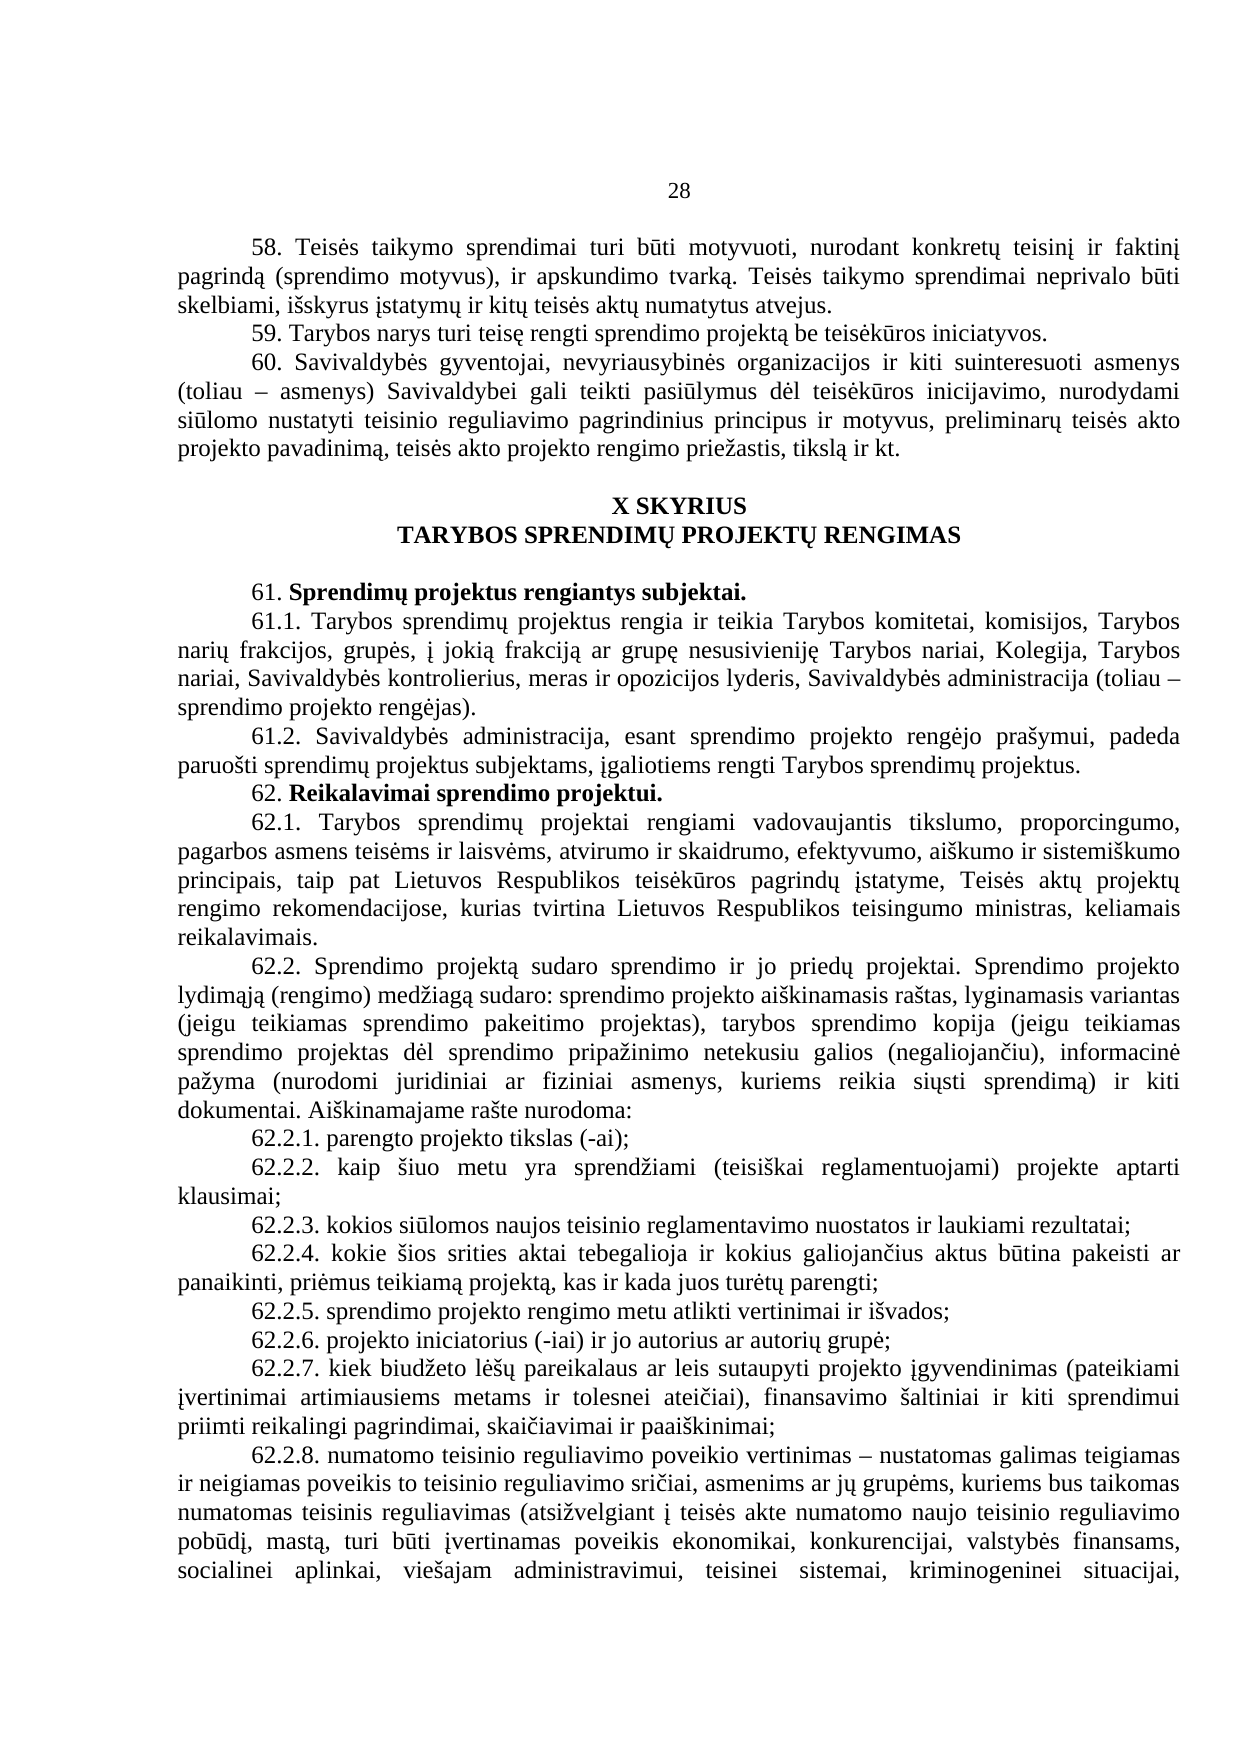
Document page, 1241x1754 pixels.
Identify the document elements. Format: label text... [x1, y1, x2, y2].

text 62.2.5. sprendimo projekto rengimo metu atlikti vertinimai ir išvados; [177, 1296, 1181, 1325]
text 61. Sprendimų projektus rengiantys subjektai. [177, 577, 1181, 606]
text 62.2.3. kokios siūlomos naujos teisinio reglamentavimo nuostatos ir laukiami rezultatai; [177, 1210, 1181, 1238]
text 62.1. Tarybos sprendimų projektai rengiami vadovaujantis tikslumo, proporcingumo, pagarbos asmens teisėms ir laisvėms, atvirumo ir skaidrumo, efektyvumo, aiškumo ir sistemiškumo principais, taip pat Lietuvos Respublikos teisėkūros pagrindų įstatyme, Teisės aktų projektų rengimo rekomendacijose, kurias tvirtina Lietuvos Respublikos teisingumo ministras, keliamais reikalavimais. [177, 807, 1181, 951]
text 62.2.7. kiek biudžeto lėšų pareikalaus ar leis sutaupyti projekto įgyvendinimas (pateikiami įvertinimai artimiausiems metams ir tolesnei ateičiai), finansavimo šaltiniai ir kiti sprendimui priimti reikalingi pagrindimai, skaičiavimai ir paaiškinimai; [177, 1353, 1181, 1440]
text 62.2.1. parengto projekto tikslas (-ai); [177, 1123, 1181, 1152]
text 62.2.6. projekto iniciatorius (-iai) ir jo autorius ar autorių grupė; [177, 1325, 1181, 1353]
text 62. Reikalavimai sprendimo projektui. [177, 778, 1181, 807]
text 62.2.2. kaip šiuo metu yra sprendžiami (teisiškai reglamentuojami) projekte aptarti klausimai; [177, 1152, 1181, 1210]
text 61.2. Savivaldybės administracija, esant sprendimo projekto rengėjo prašymui, padeda paruošti sprendimų projektus subjektams, įgaliotiems rengti Tarybos sprendimų projektus. [177, 721, 1181, 778]
text 60. Savivaldybės gyventojai, nevyriausybinės organizacijos ir kiti suinteresuoti asmenys (toliau – asmenys) Savivaldybei gali teikti pasiūlymus dėl teisėkūros inicijavimo, nurodydami siūlomo nustatyti teisinio reguliavimo pagrindinius principus ir motyvus, preliminarų teisės akto projekto pavadinimą, teisės akto projekto rengimo priežastis, tikslą ir kt. [177, 347, 1181, 462]
text 58. Teisės taikymo sprendimai turi būti motyvuoti, nurodant konkretų teisinį ir faktinį pagrindą (sprendimo motyvus), ir apskundimo tvarką. Teisės taikymo sprendimai neprivalo būti skelbiami, išskyrus įstatymų ir kitų teisės aktų numatytus atvejus. [177, 232, 1181, 318]
text 62.2.8. numatomo teisinio reguliavimo poveikio vertinimas – nustatomas galimas teigiamas ir neigiamas poveikis to teisinio reguliavimo sričiai, asmenims ar jų grupėms, kuriems bus taikomas numatomas teisinis reguliavimas (atsižvelgiant į teisės akte numatomo naujo teisinio reguliavimo pobūdį, mastą, turi būti įvertinamas poveikis ekonomikai, konkurencijai, valstybės finansams, socialinei aplinkai, viešajam administravimui, teisinei sistemai, kriminogeninei situacijai, [177, 1440, 1181, 1583]
text TARYBOS SPRENDIMŲ PROJEKTŲ RENGIMAS [177, 520, 1181, 548]
text X SKYRIUS [177, 491, 1181, 520]
text 62.2. Sprendimo projektą sudaro sprendimo ir jo priedų projektai. Sprendimo projekto lydimąją (rengimo) medžiagą sudaro: sprendimo projekto aiškinamasis raštas, lyginamasis variantas (jeigu teikiamas sprendimo pakeitimo projektas), tarybos sprendimo kopija (jeigu teikiamas sprendimo projektas dėl sprendimo pripažinimo netekusiu galios (negaliojančiu), informacinė pažyma (nurodomi juridiniai ar fiziniai asmenys, kuriems reikia siųsti sprendimą) ir kiti dokumentai. Aiškinamajame rašte nurodoma: [177, 951, 1181, 1123]
text 59. Tarybos narys turi teisę rengti sprendimo projektą be teisėkūros iniciatyvos. [177, 318, 1181, 347]
text 61.1. Tarybos sprendimų projektus rengia ir teikia Tarybos komitetai, komisijos, Tarybos narių frakcijos, grupės, į jokią frakciją ar grupę nesusivieniję Tarybos nariai, Kolegija, Tarybos nariai, Savivaldybės kontrolierius, meras ir opozicijos lyderis, Savivaldybės administracija (toliau – sprendimo projekto rengėjas). [177, 606, 1181, 721]
text 62.2.4. kokie šios srities aktai tebegalioja ir kokius galiojančius aktus būtina pakeisti ar panaikinti, priėmus teikiamą projektą, kas ir kada juos turėtų parengti; [177, 1238, 1181, 1296]
